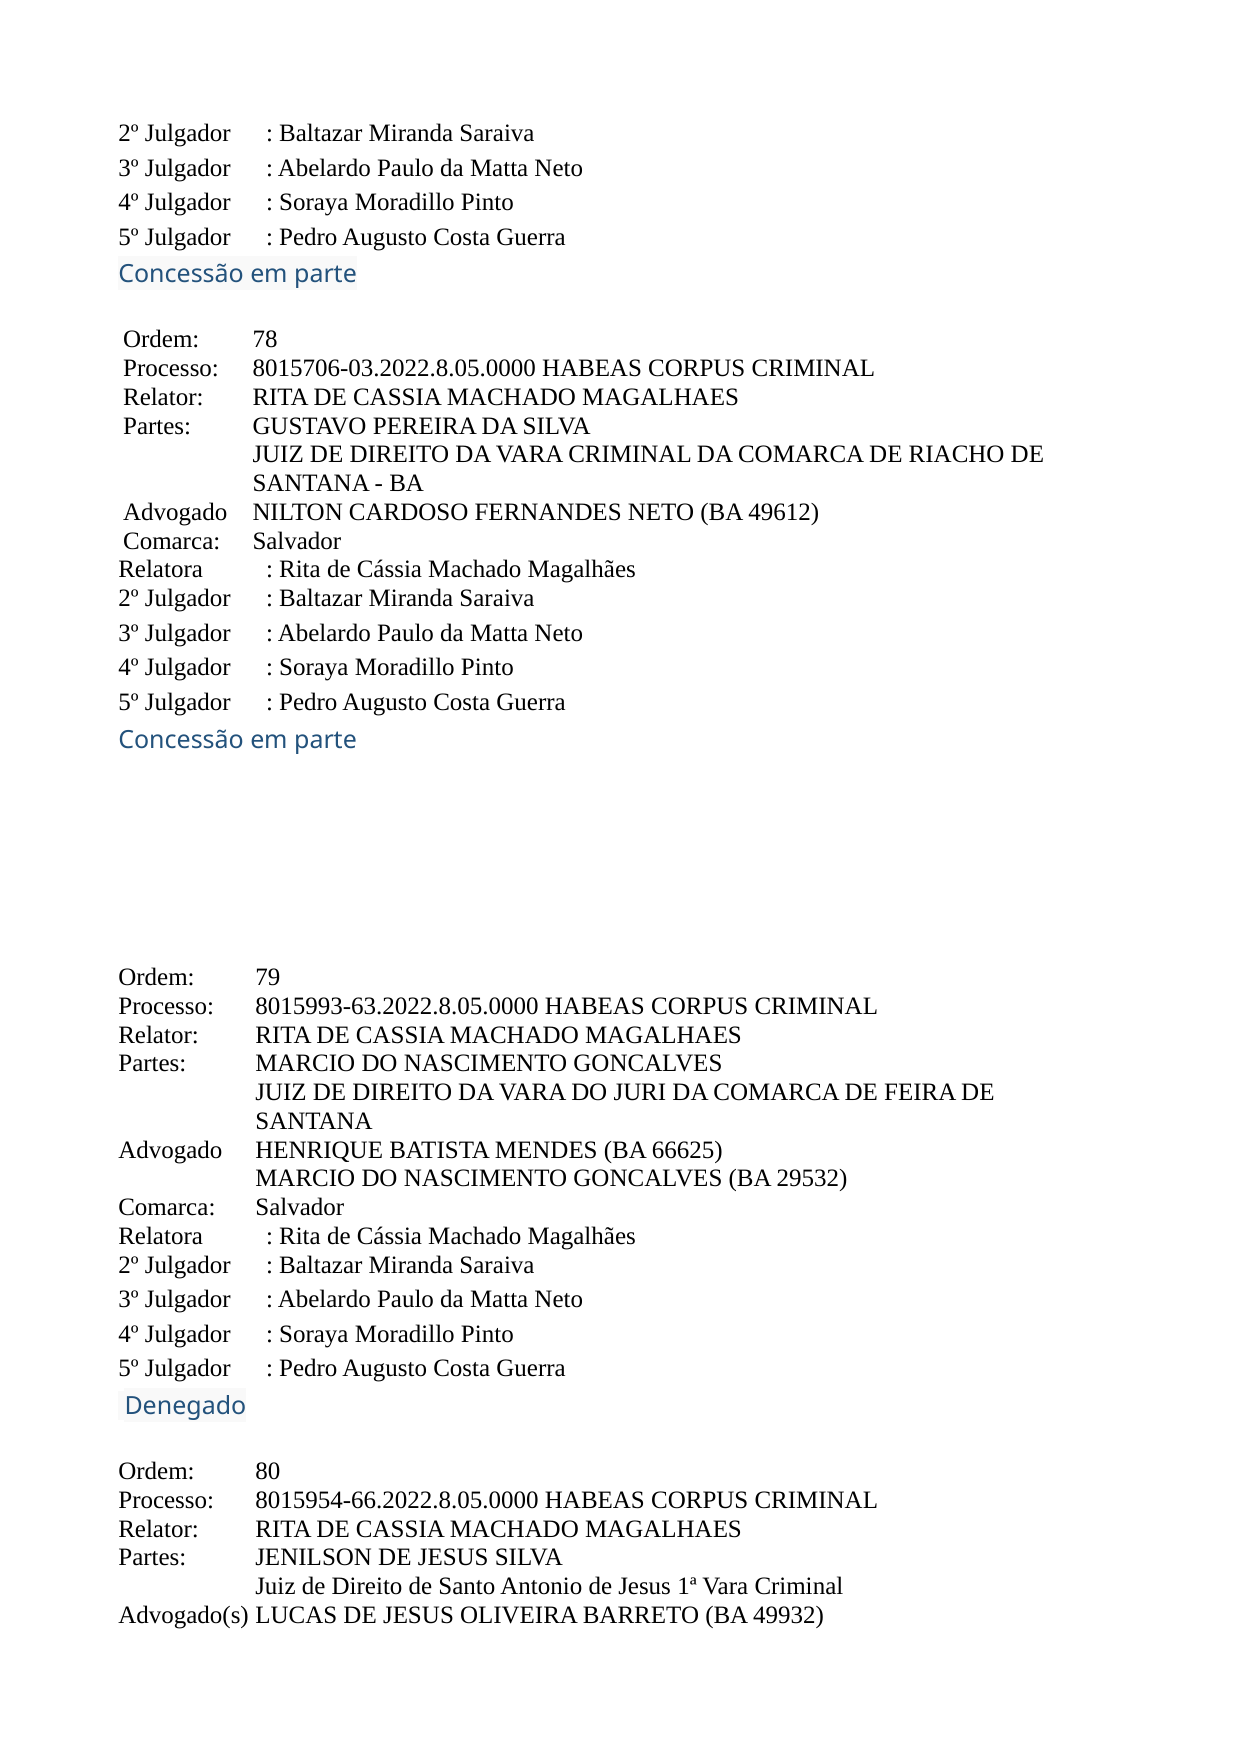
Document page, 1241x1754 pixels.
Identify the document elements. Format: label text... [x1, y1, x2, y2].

table_cell JENILSON DE JESUS SILVA [255, 1543, 880, 1571]
table_cell Comarca: [118, 1192, 255, 1221]
text Denegado [118, 1388, 1122, 1422]
table_cell [123, 440, 252, 497]
table_cell MARCIO DO NASCIMENTO GONCALVES [255, 1049, 1111, 1077]
table_cell JUIZ DE DIREITO DA VARA CRIMINAL DA COMARCA DE RIACHO DE SANTANA - BA [252, 440, 1123, 497]
table_cell Partes: [118, 1049, 255, 1077]
text Relatora : Rita de Cássia Machado Magalhães [118, 1221, 1122, 1250]
table_cell GUSTAVO PEREIRA DA SILVA [252, 411, 1123, 439]
table_cell NILTON CARDOSO FERNANDES NETO (BA 49612) [252, 497, 1123, 526]
text 5º Julgador : Pedro Augusto Costa Guerra [118, 222, 1122, 250]
table_cell Processo: [118, 991, 255, 1020]
table_cell RITA DE CASSIA MACHADO MAGALHAES [255, 1514, 880, 1542]
text 5º Julgador : Pedro Augusto Costa Guerra [118, 687, 1122, 716]
table_cell LUCAS DE JESUS OLIVEIRA BARRETO (BA 49932) [255, 1600, 880, 1629]
table_cell Juiz de Direito de Santo Antonio de Jesus 1ª Vara Criminal [255, 1571, 880, 1600]
text 2º Julgador : Baltazar Miranda Saraiva [118, 1250, 1122, 1278]
table_cell 8015993-63.2022.8.05.0000 HABEAS CORPUS CRIMINAL [255, 991, 1111, 1020]
table_cell Partes: [118, 1543, 255, 1571]
table_header Ordem: [123, 325, 252, 353]
table_cell Advogado [118, 1135, 255, 1163]
table_cell RITA DE CASSIA MACHADO MAGALHAES [252, 382, 1123, 411]
text 4º Julgador : Soraya Moradillo Pinto [118, 1319, 1122, 1347]
table_cell [118, 1571, 255, 1600]
text 2º Julgador : Baltazar Miranda Saraiva [118, 118, 1122, 147]
text Concessão em parte [118, 256, 1122, 290]
table_cell Partes: [123, 411, 252, 439]
text 3º Julgador : Abelardo Paulo da Matta Neto [118, 153, 1122, 181]
table_header 78 [252, 325, 1123, 353]
text Relatora : Rita de Cássia Machado Magalhães [118, 554, 1122, 583]
table_cell [118, 1164, 255, 1192]
table_cell [118, 1077, 255, 1135]
table_cell 8015706-03.2022.8.05.0000 HABEAS CORPUS CRIMINAL [252, 353, 1123, 382]
text 5º Julgador : Pedro Augusto Costa Guerra [118, 1353, 1122, 1382]
text 4º Julgador : Soraya Moradillo Pinto [118, 652, 1122, 681]
table_header Ordem: [118, 962, 255, 991]
table_cell MARCIO DO NASCIMENTO GONCALVES (BA 29532) [255, 1164, 1111, 1192]
table_cell JUIZ DE DIREITO DA VARA DO JURI DA COMARCA DE FEIRA DE SANTANA [255, 1077, 1111, 1135]
table_cell Advogado(s) [118, 1600, 255, 1629]
table_header 80 [255, 1456, 880, 1485]
table_cell Relator: [118, 1020, 255, 1048]
table_cell Salvador [252, 526, 1123, 554]
text 3º Julgador : Abelardo Paulo da Matta Neto [118, 618, 1122, 647]
table_cell Processo: [123, 353, 252, 382]
table_cell Advogado [123, 497, 252, 526]
table_cell Relator: [118, 1514, 255, 1542]
table_header 79 [255, 962, 1111, 991]
text 3º Julgador : Abelardo Paulo da Matta Neto [118, 1284, 1122, 1313]
table_cell Relator: [123, 382, 252, 411]
text 2º Julgador : Baltazar Miranda Saraiva [118, 583, 1122, 612]
table_header Ordem: [118, 1456, 255, 1485]
table_cell Comarca: [123, 526, 252, 554]
table_cell HENRIQUE BATISTA MENDES (BA 66625) [255, 1135, 1111, 1163]
table_cell 8015954-66.2022.8.05.0000 HABEAS CORPUS CRIMINAL [255, 1485, 880, 1514]
table_cell Processo: [118, 1485, 255, 1514]
table_cell RITA DE CASSIA MACHADO MAGALHAES [255, 1020, 1111, 1048]
text 4º Julgador : Soraya Moradillo Pinto [118, 187, 1122, 216]
text Concessão em parte [118, 721, 1122, 755]
table_cell Salvador [255, 1192, 1111, 1221]
